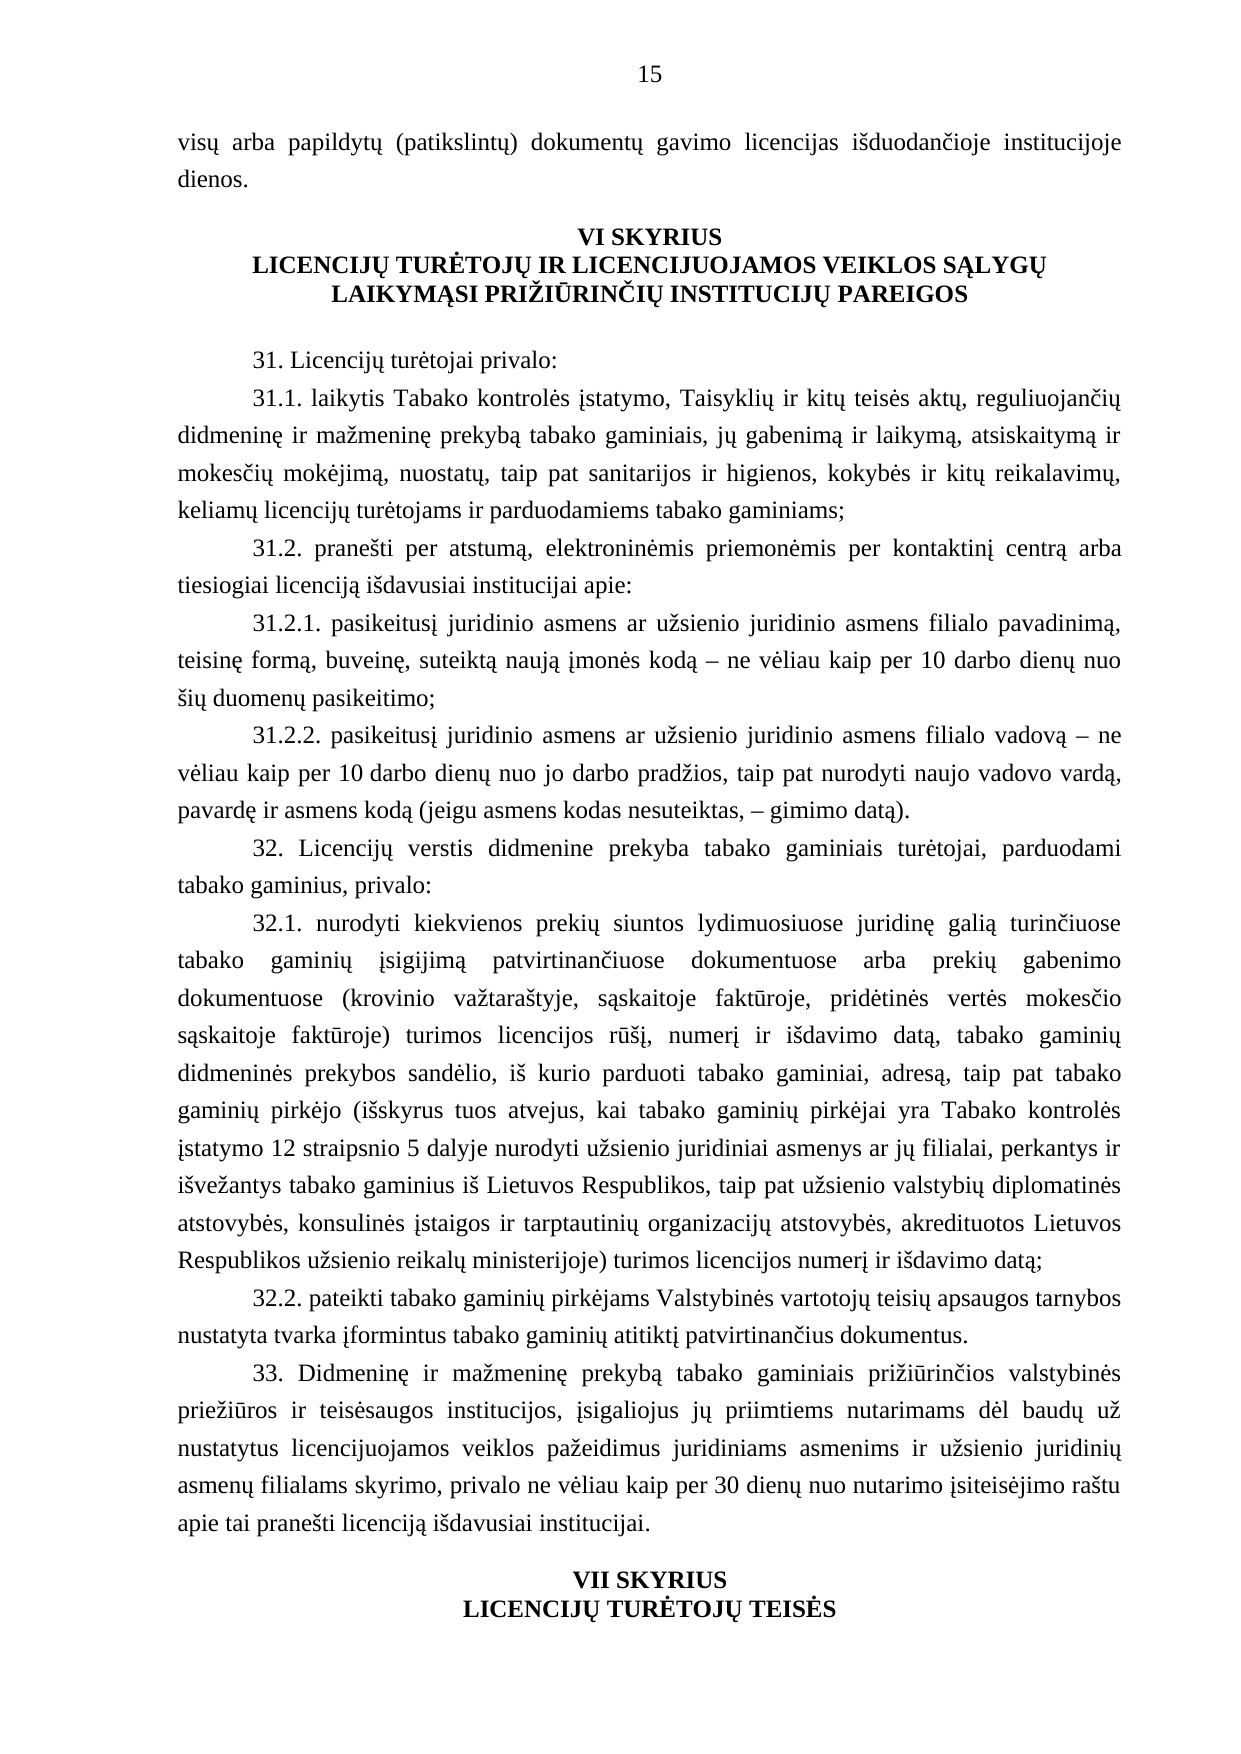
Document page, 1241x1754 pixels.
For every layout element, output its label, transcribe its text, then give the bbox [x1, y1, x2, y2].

text VII SKYRIUS [177, 1566, 1122, 1594]
text 32.2. pateikti tabako gaminių pirkėjams Valstybinės vartotojų teisių apsaugos tarnybos nustatyta tvarka įformintus tabako gaminių atitiktį patvirtinančius dokumentus. [177, 1274, 1122, 1349]
text 32.1. nurodyti kiekvienos prekių siuntos lydimuosiuose juridinę galią turinčiuose tabako gaminių įsigijimą patvirtinančiuose dokumentuose arba prekių gabenimo dokumentuose (krovinio važtaraštyje, sąskaitoje faktūroje, pridėtinės vertės mokesčio sąskaitoje faktūroje) turimos licencijos rūšį, numerį ir išdavimo datą, tabako gaminių didmeninės prekybos sandėlio, iš kurio parduoti tabako gaminiai, adresą, taip pat tabako gaminių pirkėjo (išskyrus tuos atvejus, kai tabako gaminių pirkėjai yra Tabako kontrolės įstatymo 12 straipsnio 5 dalyje nurodyti užsienio juridiniai asmenys ar jų filialai, perkantys ir išvežantys tabako gaminius iš Lietuvos Respublikos, taip pat užsienio valstybių diplomatinės atstovybės, konsulinės įstaigos ir tarptautinių organizacijų atstovybės, akredituotos Lietuvos Respublikos užsienio reikalų ministerijoje) turimos licencijos numerį ir išdavimo datą; [177, 899, 1122, 1274]
text 33. Didmeninę ir mažmeninę prekybą tabako gaminiais prižiūrinčios valstybinės priežiūros ir teisėsaugos institucijos, įsigaliojus jų priimtiems nutarimams dėl baudų už nustatytus licencijuojamos veiklos pažeidimus juridiniams asmenims ir užsienio juridinių asmenų filialams skyrimo, privalo ne vėliau kaip per 30 dienų nuo nutarimo įsiteisėjimo raštu apie tai pranešti licenciją išdavusiai institucijai. [177, 1349, 1122, 1537]
text VI SKYRIUS [177, 222, 1122, 251]
text 31.1. laikytis Tabako kontrolės įstatymo, Taisyklių ir kitų teisės aktų, reguliuojančių didmeninę ir mažmeninę prekybą tabako gaminiais, jų gabenimą ir laikymą, atsiskaitymą ir mokesčių mokėjimą, nuostatų, taip pat sanitarijos ir higienos, kokybės ir kitų reikalavimų, keliamų licencijų turėtojams ir parduodamiems tabako gaminiams; [177, 374, 1122, 524]
text licencijų turėtojų ir Licencijuojamos veiklos sąlygų laikymąsi prižiūrinčių institucijų PAREIGOS [177, 251, 1122, 308]
text 31.2.2. pasikeitusį juridinio asmens ar užsienio juridinio asmens filialo vadovą – ne vėliau kaip per 10 darbo dienų nuo jo darbo pradžios, taip pat nurodyti naujo vadovo vardą, pavardę ir asmens kodą (jeigu asmens kodas nesuteiktas, – gimimo datą). [177, 712, 1122, 824]
text 31.2.1. pasikeitusį juridinio asmens ar užsienio juridinio asmens filialo pavadinimą, teisinę formą, buveinę, suteiktą naują įmonės kodą – ne vėliau kaip per 10 darbo dienų nuo šių duomenų pasikeitimo; [177, 599, 1122, 712]
text 32. Licencijų verstis didmenine prekyba tabako gaminiais turėtojai, parduodami tabako gaminius, privalo: [177, 824, 1122, 899]
text 31. Licencijų turėtojai privalo: [177, 337, 1122, 374]
text 31.2. pranešti per atstumą, elektroninėmis priemonėmis per kontaktinį centrą arba tiesiogiai licenciją išdavusiai institucijai apie: [177, 524, 1122, 599]
text visų arba papildytų (patikslintų) dokumentų gavimo licencijas išduodančioje institucijoje dienos. [177, 118, 1122, 193]
text Licencijų turėtojų TEISĖS [177, 1594, 1122, 1623]
